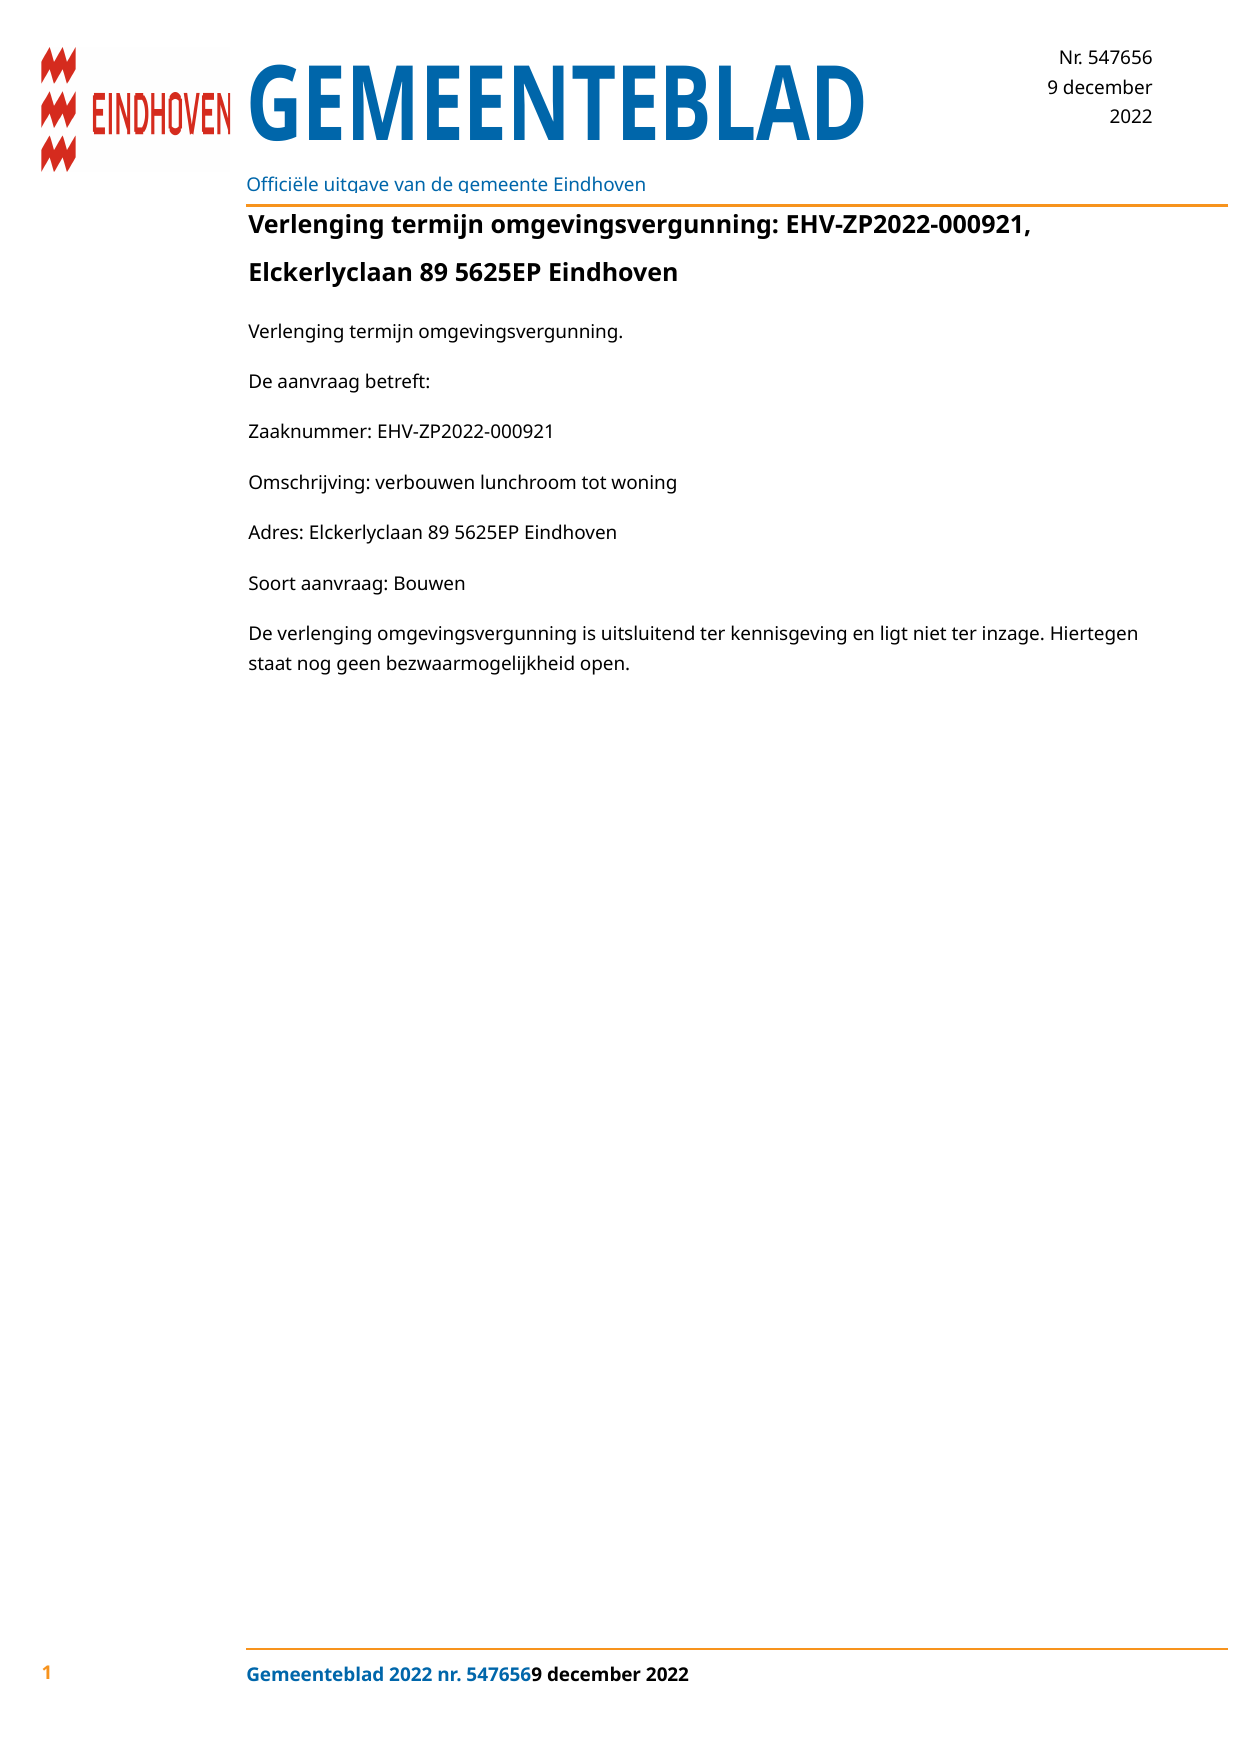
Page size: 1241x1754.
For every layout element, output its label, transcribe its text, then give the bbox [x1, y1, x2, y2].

text Adres: Elckerlyclaan 89 5625EP Eindhoven [248, 519, 1152, 545]
text Zaaknummer: EHV-ZP2022-000921 [248, 419, 1152, 444]
text Verlenging termijn omgevingsvergunning: EHV-ZP2022-000921, Elckerlyclaan 89 5625EP Eindhoven [248, 207, 1152, 288]
text Omschrijving: verbouwen lunchroom tot woning [248, 469, 1152, 495]
text De aanvraag betreft: [248, 368, 1152, 394]
text Verlenging termijn omgevingsvergunning. [248, 318, 1152, 344]
text De verlenging omgevingsvergunning is uitsluitend ter kennisgeving en ligt niet ter inzage. Hiertegen staat nog geen bezwaarmogelijkheid open. [248, 620, 1152, 676]
text Soort aanvraag: Bouwen [248, 570, 1152, 596]
picture [41, 47, 231, 172]
